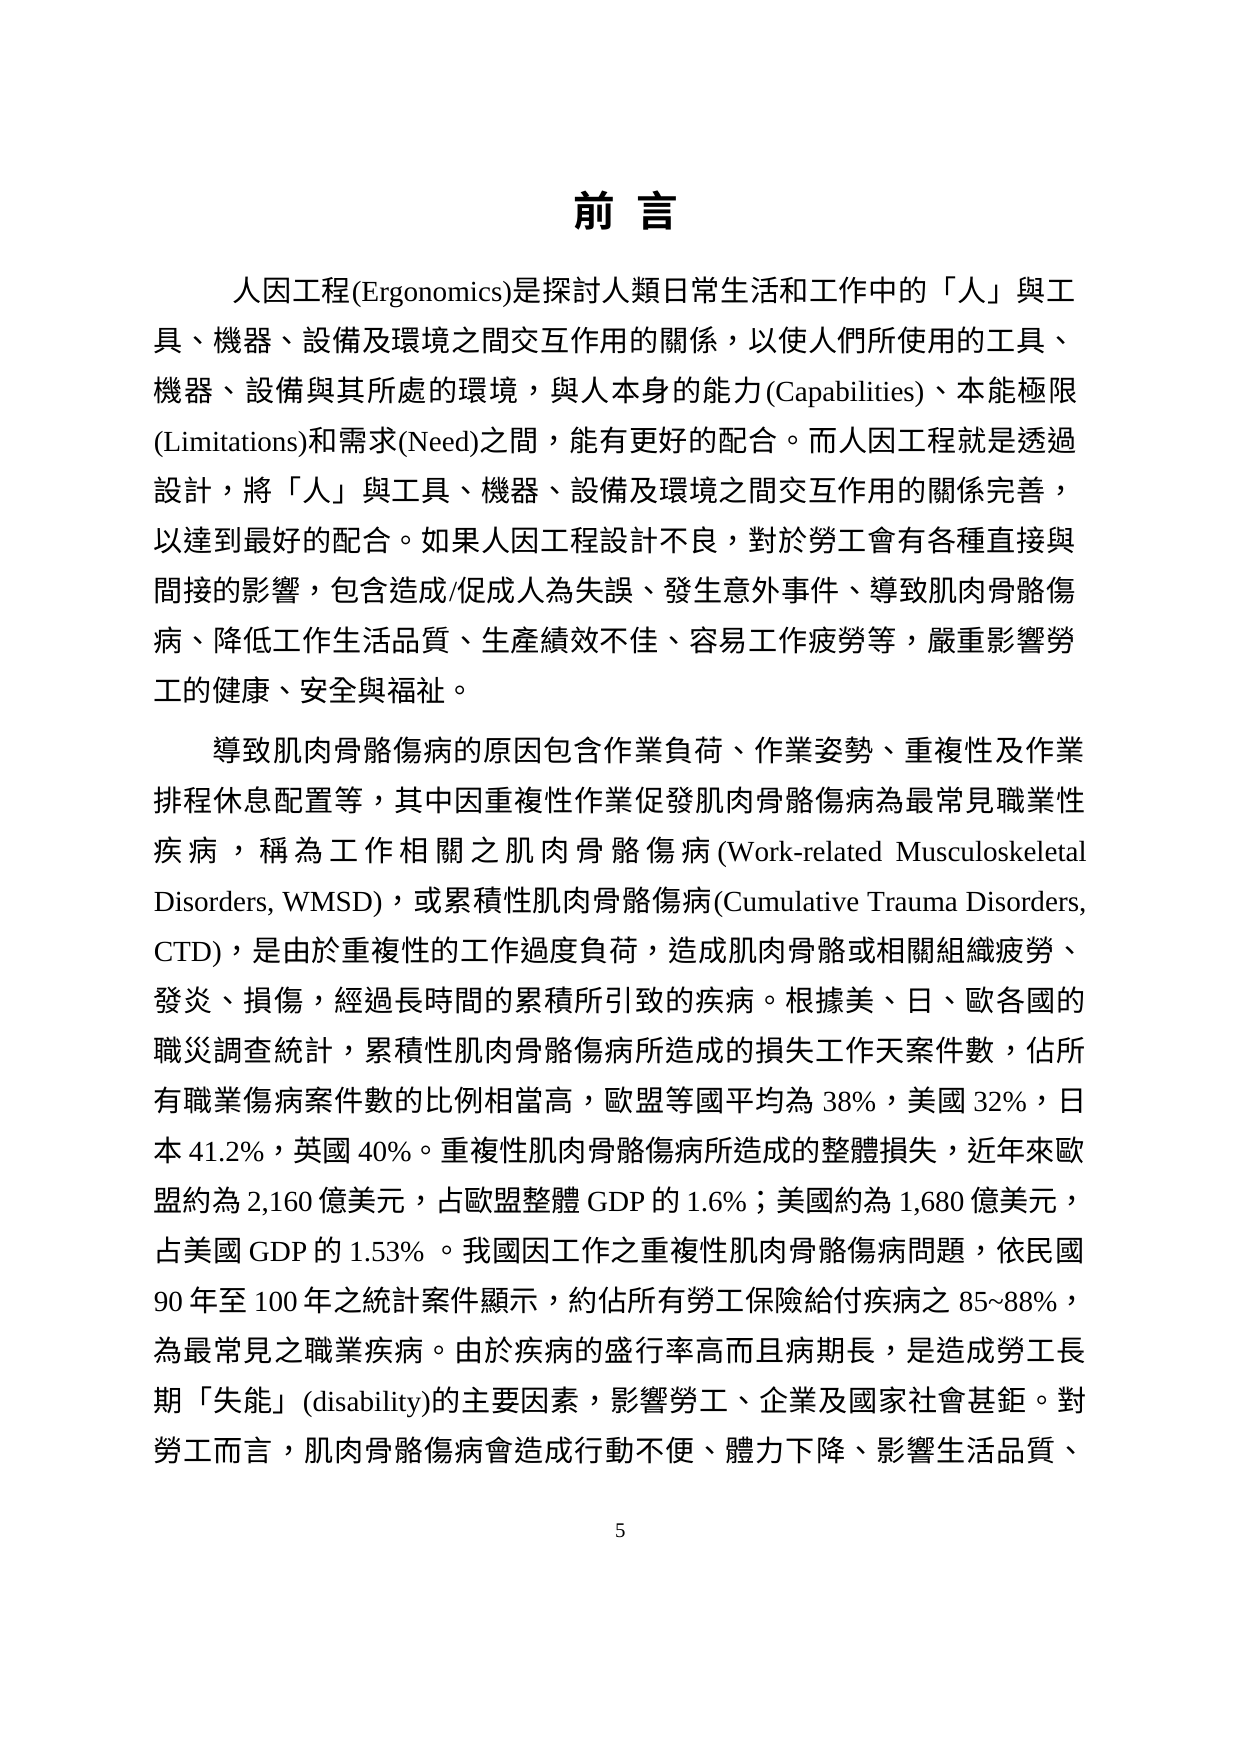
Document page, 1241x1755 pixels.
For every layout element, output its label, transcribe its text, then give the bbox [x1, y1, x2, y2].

text 導致肌肉骨骼傷病的原因包含作業負荷、作業姿勢、重複性及作業排程休息配置等，其中因重複性作業促發肌肉骨骼傷病為最常見職業性疾病，稱為工作相關之肌肉骨骼傷病(Work-related Musculoskeletal Disorders, WMSD)，或累積性肌肉骨骼傷病(Cumulative Trauma Disorders, CTD)，是由於重複性的工作過度負荷，造成肌肉骨骼或相關組織疲勞、發炎、損傷，經過長時間的累積所引致的疾病。根據美、日、歐各國的職災調查統計，累積性肌肉骨骼傷病所造成的損失工作天案件數，佔所有職業傷病案件數的比例相當高，歐盟等國平均為38%，美國32%，日本41.2%，英國40%。重複性肌肉骨骼傷病所造成的整體損失，近年來歐盟約為2,160億美元，占歐盟整體GDP的1.6%；美國約為1,680億美元，占美國GDP的1.53% 。我國因工作之重複性肌肉骨骼傷病問題，依民國90年至100年之統計案件顯示，約佔所有勞工保險給付疾病之85~88%，為最常見之職業疾病。由於疾病的盛行率高而且病期長，是造成勞工長期「失能」(disability)的主要因素，影響勞工、企業及國家社會甚鉅。對勞工而言，肌肉骨骼傷病會造成行動不便、體力下降、影響生活品質、 [153, 722, 1087, 1472]
text 人因工程(Ergonomics)是探討人類日常生活和工作中的「人」與工具、機器、設備及環境之間交互作用的關係，以使人們所使用的工具、機器、設備與其所處的環境，與人本身的能力(Capabilities)、本能極限(Limitations)和需求(Need)之間，能有更好的配合。而人因工程就是透過設計，將「人」與工具、機器、設備及環境之間交互作用的關係完善，以達到最好的配合。如果人因工程設計不良，對於勞工會有各種直接與間接的影響，包含造成/促成人為失誤、發生意外事件、導致肌肉骨骼傷病、降低工作生活品質、生產績效不佳、容易工作疲勞等，嚴重影響勞工的健康、安全與福祉。 [153, 261, 1077, 711]
subtitle 前 言 [153, 178, 1087, 238]
